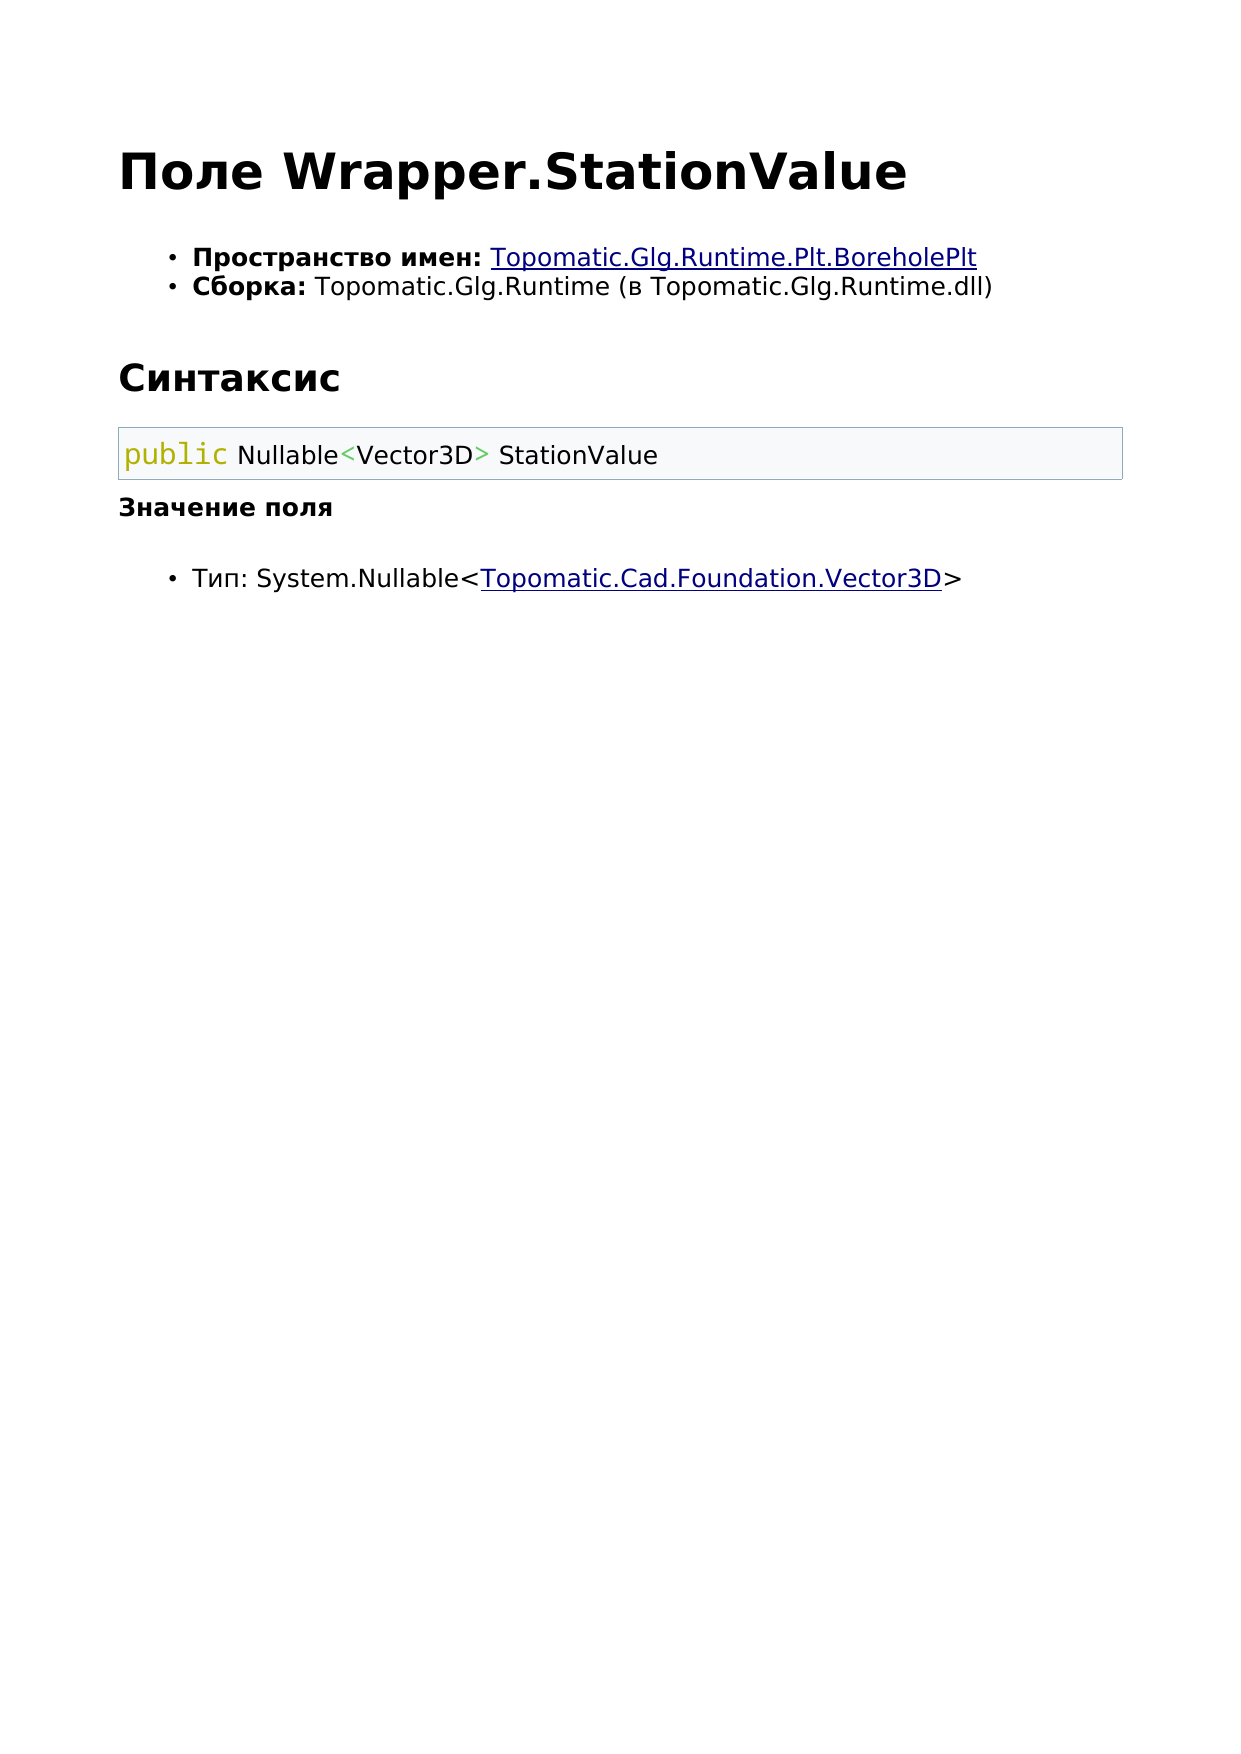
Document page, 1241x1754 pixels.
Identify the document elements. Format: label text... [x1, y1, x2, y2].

list Пространство имен: Topomatic.Glg.Runtime.Plt.BoreholePlt [177, 243, 1122, 272]
table_header public Nullable<Vector3D> StationValue [119, 428, 1122, 478]
list Сборка: Topomatic.Glg.Runtime (в Topomatic.Glg.Runtime.dll) [177, 272, 1122, 302]
subtitle Синтаксис [118, 356, 1122, 400]
subtitle Поле Wrapper.StationValue [118, 143, 1122, 201]
list Тип: System.Nullable<Topomatic.Cad.Foundation.Vector3D> [177, 564, 1122, 594]
text Значение поля [118, 493, 1122, 523]
